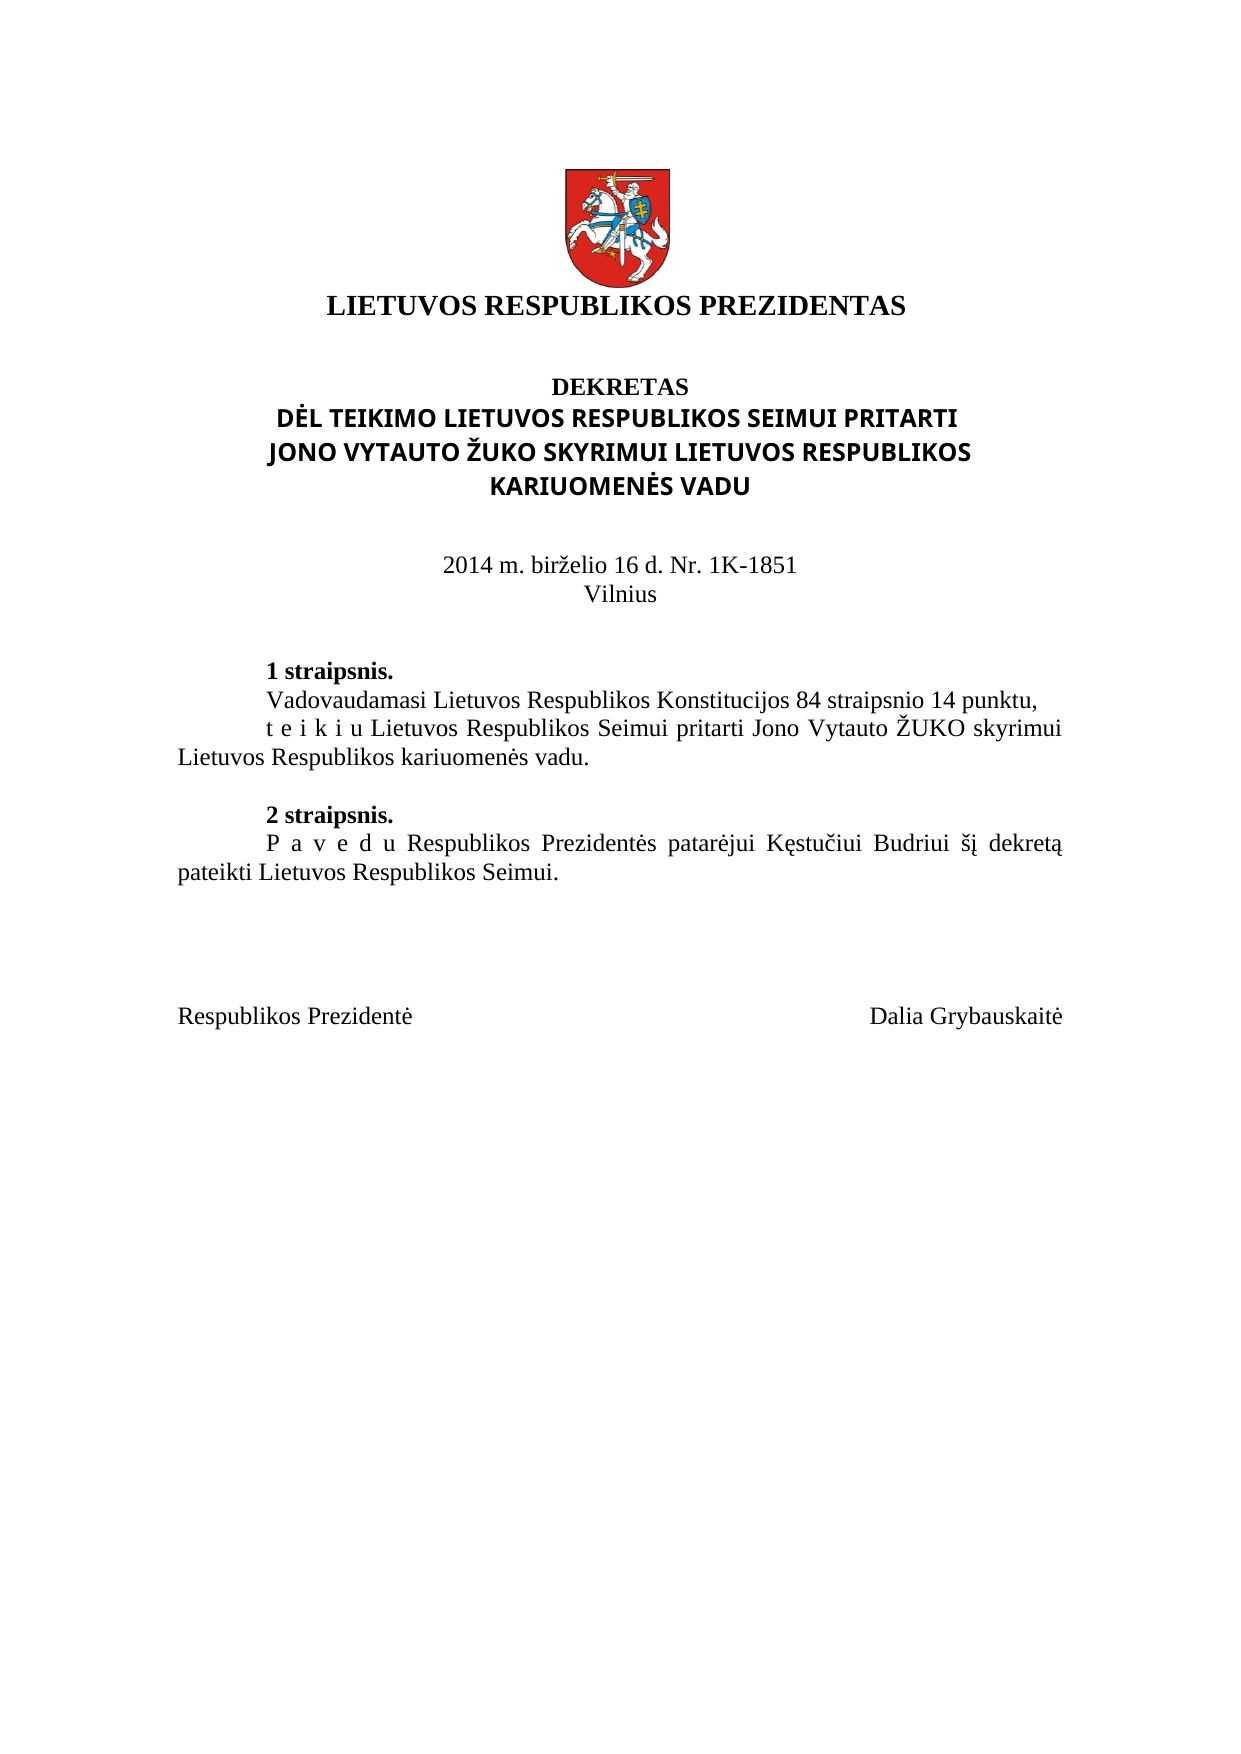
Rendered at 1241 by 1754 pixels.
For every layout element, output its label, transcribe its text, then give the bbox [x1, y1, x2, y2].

text Vadovaudamasi Lietuvos Respublikos Konstitucijos 84 straipsnio 14 punktu, [177, 685, 1063, 713]
text 2014 m. birželio 16 d. Nr. 1K-1851 [177, 551, 1063, 579]
text Respublikos Prezidentė Dalia Grybauskaitė [177, 1001, 1063, 1030]
text 1 straipsnis. [177, 656, 1063, 685]
text 2 straipsnis. [177, 800, 1063, 828]
text Dėl TEIKIMO LIETUVOS RESPUBLIKOS SEIMUI PRITARTI [177, 401, 1063, 434]
text P a v e d u Respublikos Prezidentės patarėjui Kęstučiui Budriui šį dekretą pateikti Lietuvos Respublikos Seimui. [177, 828, 1063, 886]
text JONO vytauto ŽUKO SKYRIMUI LIETUVOS RESPUBLIKOS KARIUOMENĖS VADU [177, 434, 1063, 503]
text Vilnius [177, 579, 1063, 608]
text LIETUVOS RESPUBLIKOS PREZIDENTAS [177, 288, 1063, 321]
text t e i k i u Lietuvos Respublikos Seimui pritarti Jono Vytauto ŽUKO skyrimui Lietuvos Respublikos kariuomenės vadu. [177, 713, 1063, 771]
text DEKRETAS [177, 372, 1063, 401]
